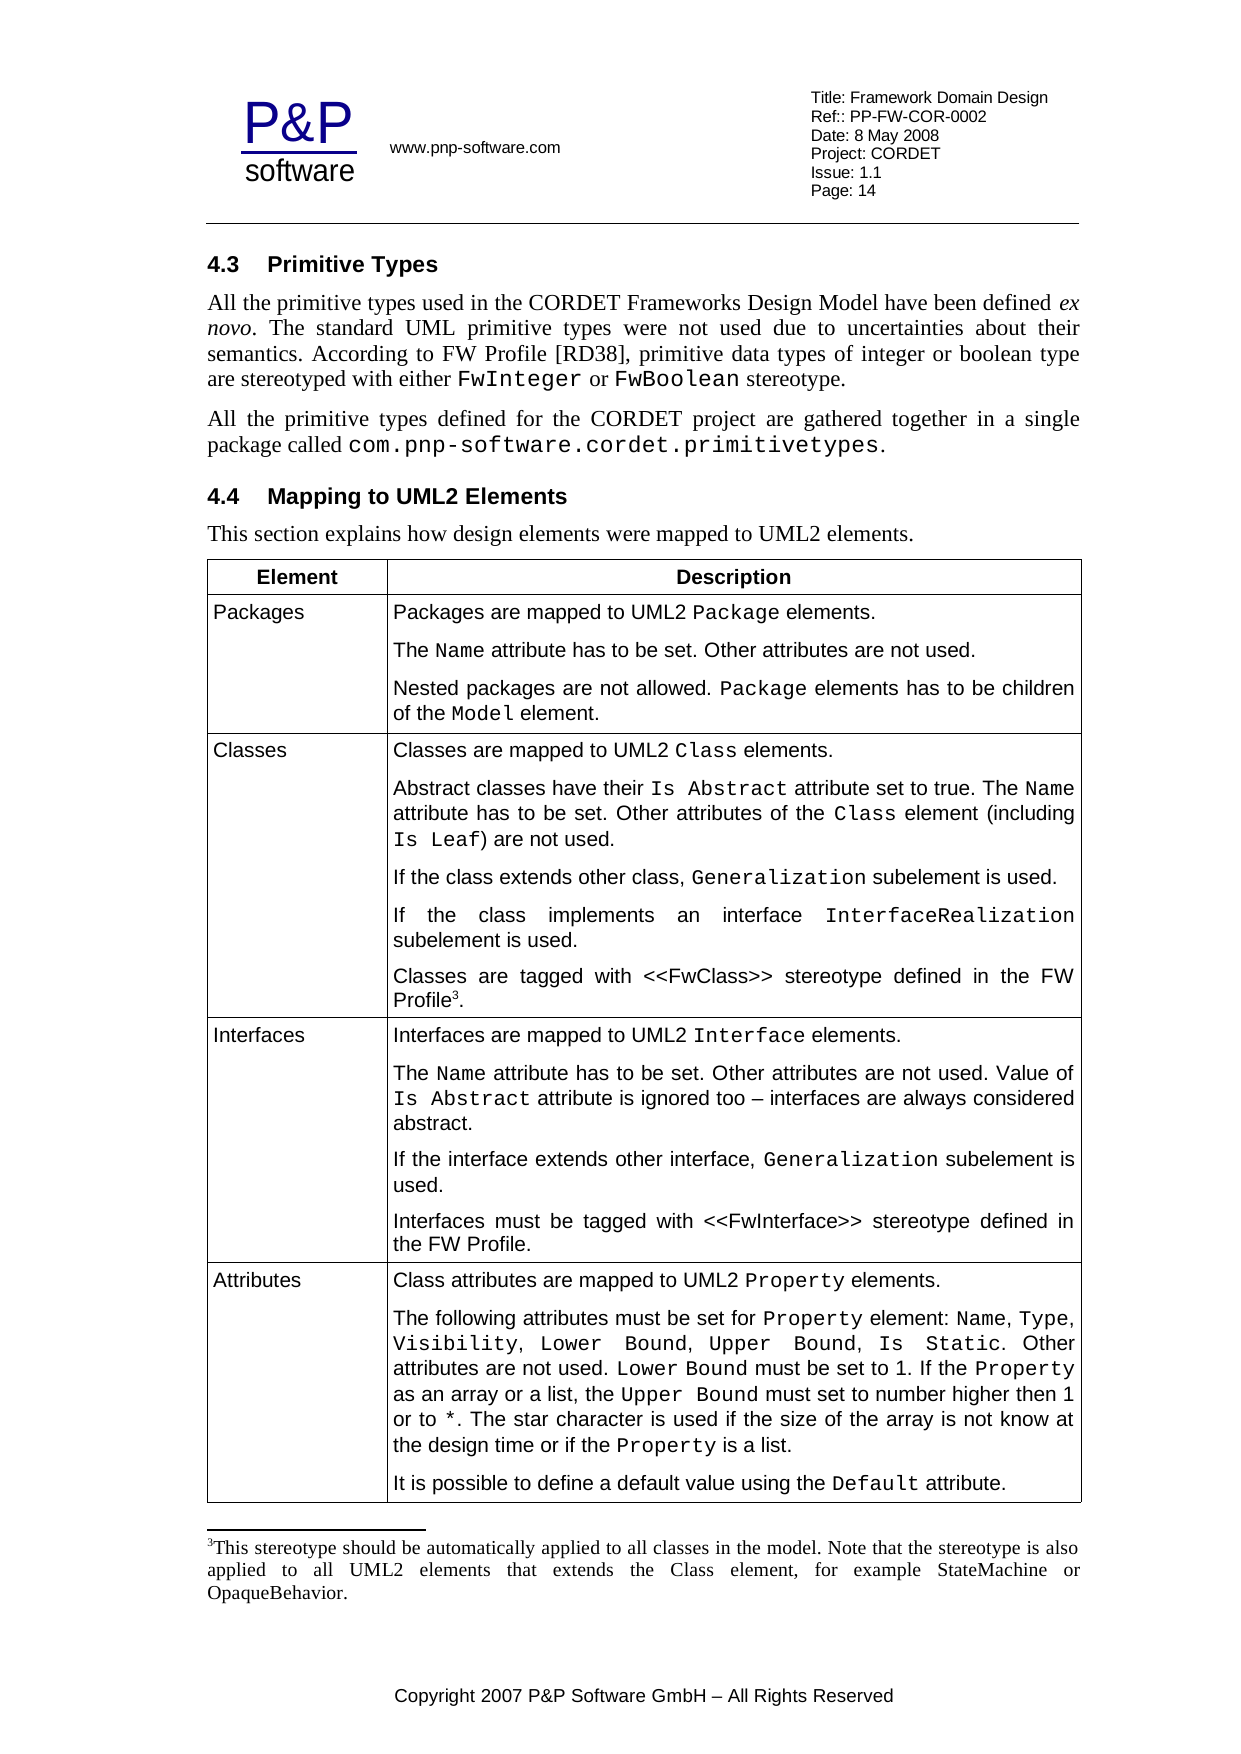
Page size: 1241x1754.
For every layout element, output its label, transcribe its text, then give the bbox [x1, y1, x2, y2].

table_cell Classes [208, 734, 387, 1017]
table_cell Class attributes are mapped to UML2 Property elements. The following attributes must be set for Property element: Name, Type, Visibility, Lower Bound, Upper Bound, Is Static. Other attributes are not used. Lower Bound must be set to 1. If the Property as an array or a list, the Upper Bound must set to number higher then 1 or to *. The star character is used if the size of the array is not know at the design time or if the Property is a list. It is possible to define a default value using the Default attribute. [388, 1263, 1081, 1502]
subtitle Primitive Types [207, 251, 1081, 277]
subtitle Mapping to UML2 Elements [207, 483, 1081, 509]
table_header Element [208, 560, 387, 594]
text All the primitive types used in the CORDET Frameworks Design Model have been defined ex novo. The standard UML primitive types were not used due to uncertainties about their semantics. According to FW Profile [RD38], primitive data types of integer or boolean type are stereotyped with either FwInteger or FwBoolean stereotype. [207, 289, 1081, 394]
table_cell Interfaces are mapped to UML2 Interface elements. The Name attribute has to be set. Other attributes are not used. Value of Is Abstract attribute is ignored too – interfaces are always considered abstract. If the interface extends other interface, Generalization subelement is used. Interfaces must be tagged with <<FwInterface>> stereotype defined in the FW Profile. [388, 1018, 1081, 1262]
text This section explains how design elements were mapped to UML2 elements. [207, 521, 1081, 547]
table_header Description [388, 560, 1081, 594]
table_cell Packages are mapped to UML2 Package elements. The Name attribute has to be set. Other attributes are not used. Nested packages are not allowed. Package elements has to be children of the Model element. [388, 595, 1081, 733]
text All the primitive types defined for the CORDET project are gathered together in a single package called com.pnp-software.cordet.primitivetypes. [207, 406, 1081, 459]
table_cell Classes are mapped to UML2 Class elements. Abstract classes have their Is Abstract attribute set to true. The Name attribute has to be set. Other attributes of the Class element (including Is Leaf) are not used. If the class extends other class, Generalization subelement is used. If the class implements an interface InterfaceRealization subelement is used. Classes are tagged with <<FwClass>> stereotype defined in the FW Profile. [388, 734, 1081, 1017]
table_cell Attributes [208, 1263, 387, 1502]
table_cell Interfaces [208, 1018, 387, 1262]
table_cell Packages [208, 595, 387, 733]
